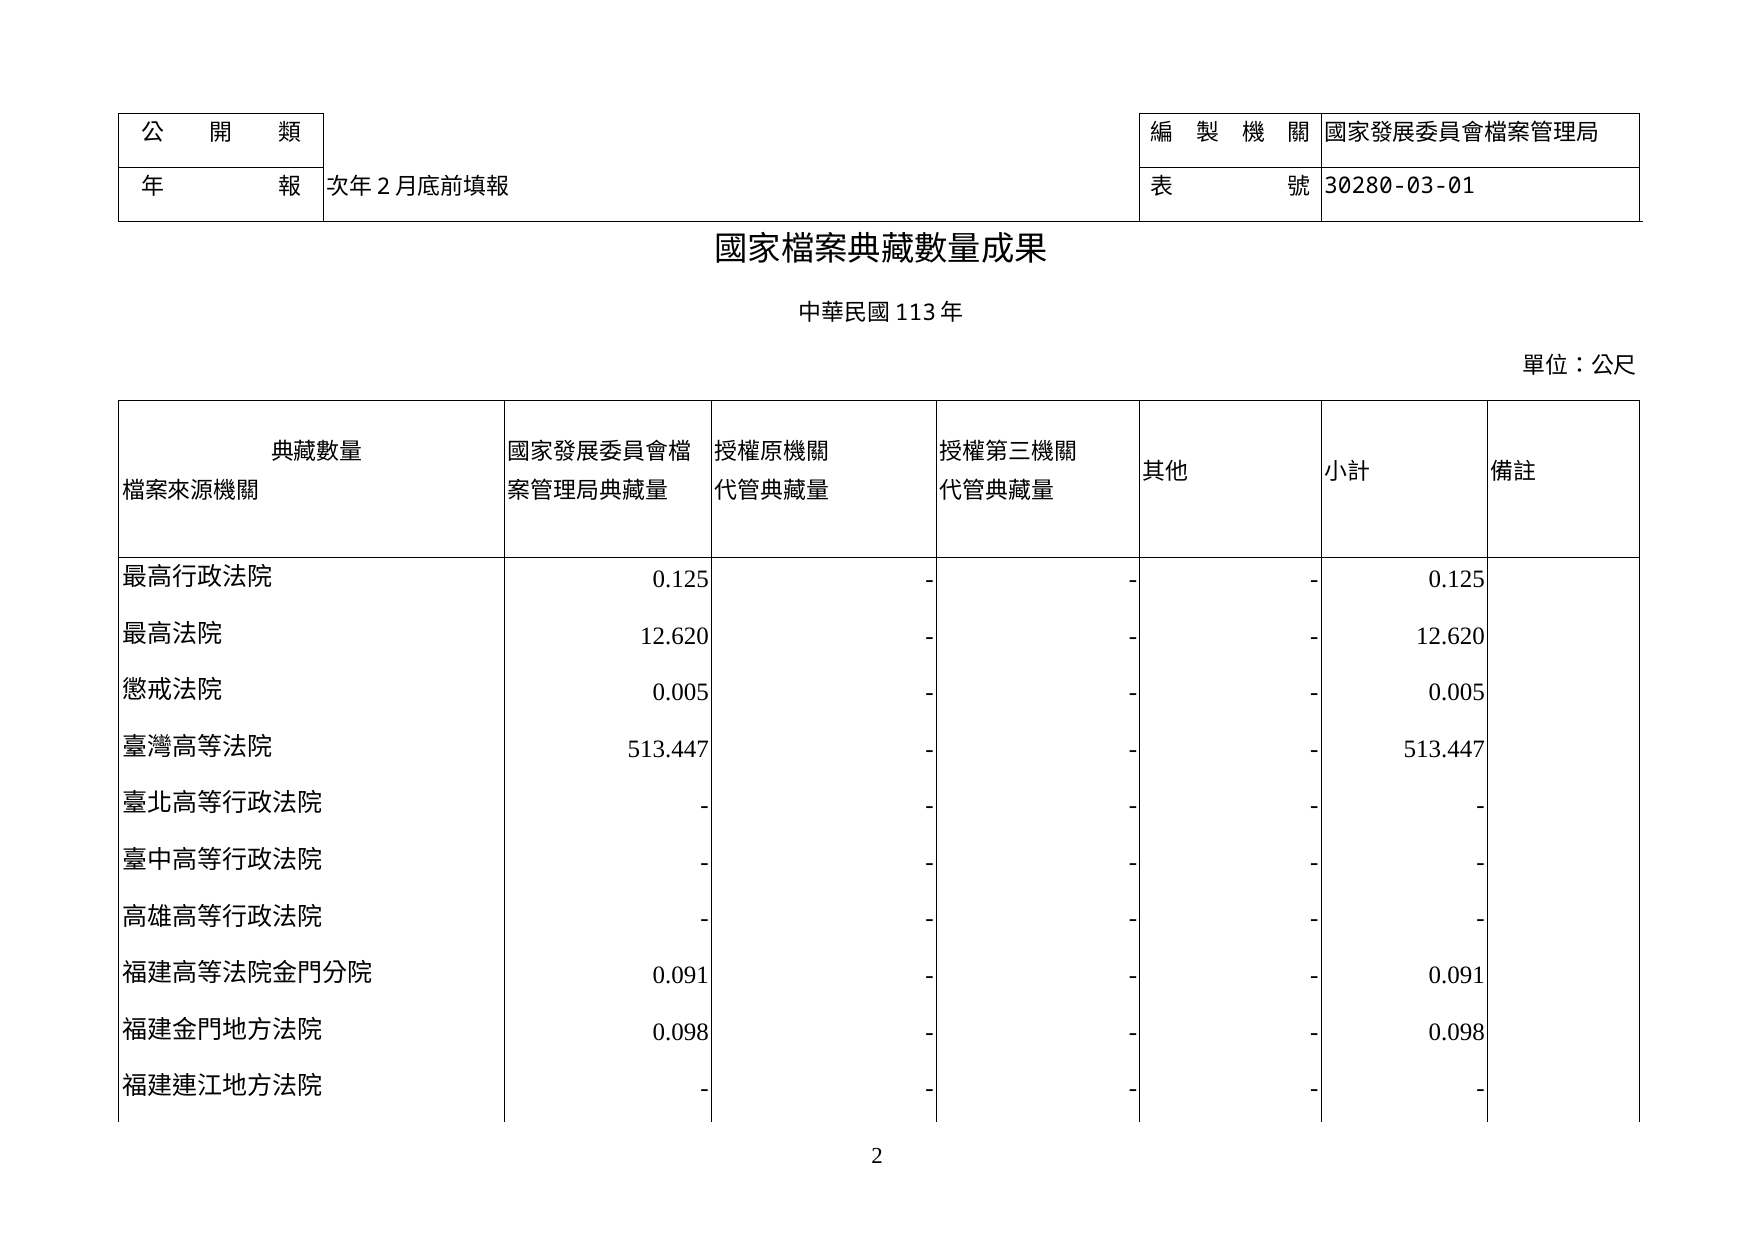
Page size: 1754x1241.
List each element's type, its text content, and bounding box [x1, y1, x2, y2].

table_cell 次年2月底前填報 [324, 167, 711, 221]
table_cell [936, 167, 1139, 221]
table_cell - [1140, 726, 1321, 783]
table_cell 單位：公尺 [1488, 348, 1639, 400]
table_cell 其他 [1140, 401, 1321, 557]
table_cell [505, 348, 711, 400]
table_cell 懲戒法院 [119, 670, 504, 726]
table_header 國家發展委員會檔案管理局 [1322, 114, 1639, 167]
table_cell 12.620 [1322, 613, 1487, 670]
table_cell - [1140, 783, 1321, 839]
table_cell 典藏數量 檔案來源機關 [119, 401, 504, 557]
table_cell - [712, 1009, 936, 1066]
table_cell 最高行政法院 [119, 558, 504, 613]
table_cell - [937, 670, 1139, 726]
table_header [505, 113, 711, 167]
table_cell [1488, 953, 1639, 1009]
table_cell - [937, 558, 1139, 613]
table_cell 513.447 [1322, 726, 1487, 783]
table_cell 國家發展委員會檔案管理局典藏量 [505, 401, 711, 557]
table_header [711, 113, 936, 167]
table_cell [1488, 558, 1639, 613]
table_cell - [1322, 1066, 1487, 1122]
table_cell [1488, 613, 1639, 670]
table_cell - [712, 613, 936, 670]
table_cell [711, 348, 936, 400]
table_cell [119, 348, 323, 400]
table_cell 0.125 [1322, 558, 1487, 613]
table_cell - [712, 670, 936, 726]
table_cell - [712, 1066, 936, 1122]
table_cell 12.620 [505, 613, 711, 670]
table_header 公 開 類 [119, 114, 323, 167]
table_cell 513.447 [505, 726, 711, 783]
table_cell 年 報 [119, 168, 323, 221]
table_cell - [712, 726, 936, 783]
table_cell 最高法院 [119, 613, 504, 670]
table_cell [1488, 783, 1639, 839]
table_cell - [712, 558, 936, 613]
table_cell 臺中高等行政法院 [119, 840, 504, 896]
table_cell - [1322, 783, 1487, 839]
table_cell - [505, 783, 711, 839]
table_cell 國家檔案典藏數量成果 [119, 222, 1643, 292]
table_cell - [1140, 558, 1321, 613]
table_cell 表 號 [1140, 168, 1321, 221]
table_cell 備註 [1488, 401, 1639, 557]
table_cell - [1140, 953, 1321, 1009]
table_cell - [937, 783, 1139, 839]
table_cell [323, 348, 504, 400]
table_cell [1488, 840, 1639, 896]
table_cell [1488, 1009, 1639, 1066]
table_cell - [712, 783, 936, 839]
table_cell - [937, 726, 1139, 783]
table_cell [1140, 348, 1321, 400]
table_cell 小計 [1322, 401, 1487, 557]
table_cell - [937, 1009, 1139, 1066]
table_cell - [1322, 840, 1487, 896]
table_cell [1488, 670, 1639, 726]
table_cell - [505, 896, 711, 953]
table_cell - [1140, 896, 1321, 953]
table_header [936, 113, 1139, 167]
table_cell - [937, 840, 1139, 896]
table_cell [711, 167, 936, 221]
table_cell - [1140, 1066, 1321, 1122]
table_cell - [937, 953, 1139, 1009]
table_cell 授權原機關 代管典藏量 [712, 401, 936, 557]
table_cell 福建連江地方法院 [119, 1066, 504, 1122]
table_cell - [1140, 670, 1321, 726]
table_cell [1488, 726, 1639, 783]
table_cell - [505, 1066, 711, 1122]
table_header 編 製 機 關 [1140, 114, 1321, 167]
table_cell 0.005 [1322, 670, 1487, 726]
table_cell - [712, 840, 936, 896]
table_cell [1488, 1066, 1639, 1122]
table_cell - [1140, 613, 1321, 670]
table_cell 福建高等法院金門分院 [119, 953, 504, 1009]
table_cell [1321, 348, 1487, 400]
table_cell [936, 348, 1140, 400]
table_header [324, 113, 504, 167]
table_cell - [712, 896, 936, 953]
table_cell 0.091 [1322, 953, 1487, 1009]
table_cell - [712, 953, 936, 1009]
table_cell 0.091 [505, 953, 711, 1009]
table_cell - [1140, 1009, 1321, 1066]
table_cell 0.005 [505, 670, 711, 726]
table_cell 0.125 [505, 558, 711, 613]
table_cell 臺灣高等法院 [119, 726, 504, 783]
table_cell 授權第三機關 代管典藏量 [937, 401, 1139, 557]
table_cell - [505, 840, 711, 896]
table_cell 30280-03-01 [1322, 168, 1639, 221]
table_cell - [937, 896, 1139, 953]
table_cell 0.098 [1322, 1009, 1487, 1066]
table_cell 臺北高等行政法院 [119, 783, 504, 839]
table_cell - [937, 613, 1139, 670]
table_cell [1488, 896, 1639, 953]
table_cell 中華民國113年 [119, 293, 1643, 347]
table_cell 0.098 [505, 1009, 711, 1066]
table_cell 高雄高等行政法院 [119, 896, 504, 953]
table_cell - [1322, 896, 1487, 953]
table_cell - [1140, 840, 1321, 896]
table_cell 福建金門地方法院 [119, 1009, 504, 1066]
table_cell - [937, 1066, 1139, 1122]
